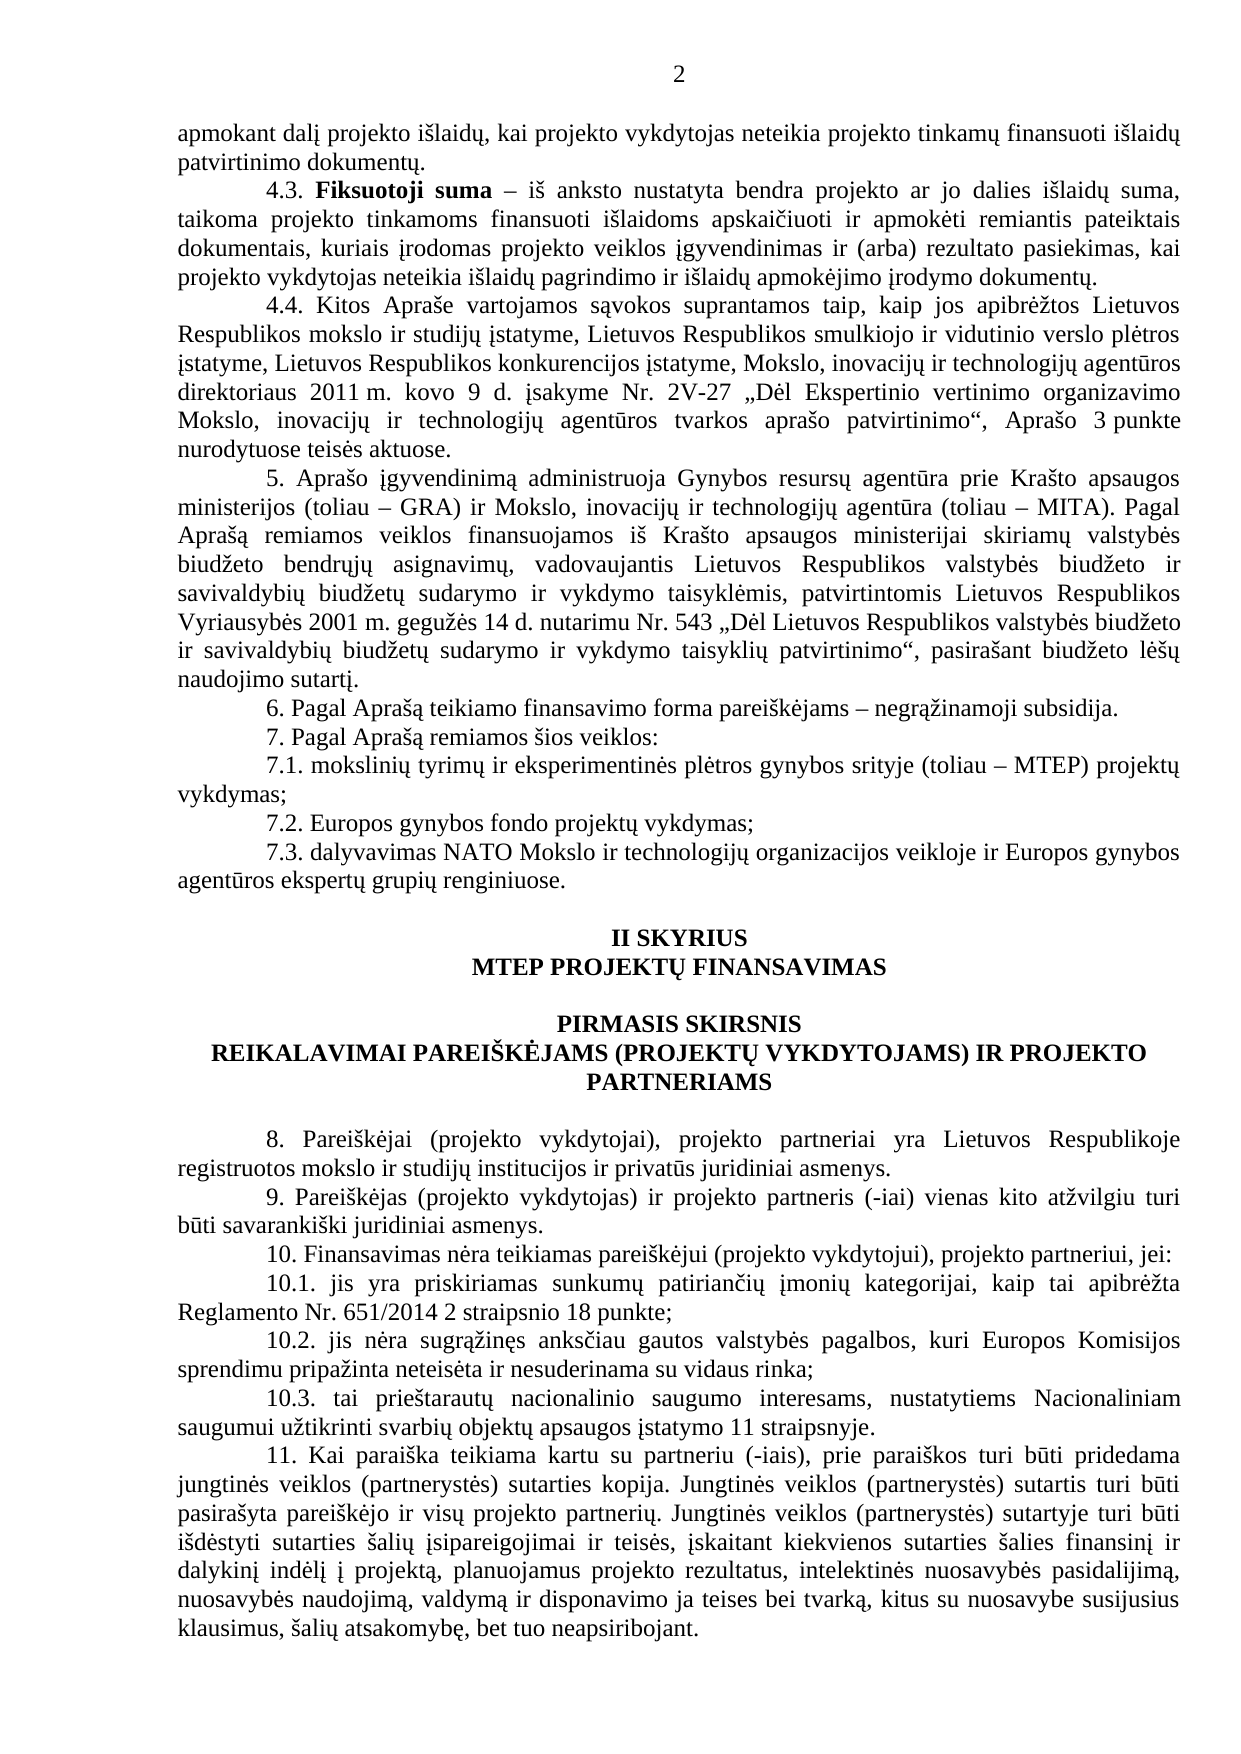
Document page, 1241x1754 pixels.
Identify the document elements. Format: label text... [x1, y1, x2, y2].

text 7. Pagal Aprašą remiamos šios veiklos: [177, 722, 1181, 751]
text II SKYRIUS [177, 923, 1181, 952]
text apmokant dalį projekto išlaidų, kai projekto vykdytojas neteikia projekto tinkamų finansuoti išlaidų patvirtinimo dokumentų. [177, 118, 1181, 176]
text 7.1. mokslinių tyrimų ir eksperimentinės plėtros gynybos srityje (toliau – MTEP) projektų vykdymas; [177, 751, 1181, 808]
text 4.4. Kitos Apraše vartojamos sąvokos suprantamos taip, kaip jos apibrėžtos Lietuvos Respublikos mokslo ir studijų įstatyme, Lietuvos Respublikos smulkiojo ir vidutinio verslo plėtros įstatyme, Lietuvos Respublikos konkurencijos įstatyme, Mokslo, inovacijų ir technologijų agentūros direktoriaus 2011 m. kovo 9 d. įsakyme Nr. 2V-27 „Dėl Ekspertinio vertinimo organizavimo Mokslo, inovacijų ir technologijų agentūros tvarkos aprašo patvirtinimo“, Aprašo 3 punkte nurodytuose teisės aktuose. [177, 291, 1181, 463]
text 5. Aprašo įgyvendinimą administruoja Gynybos resursų agentūra prie Krašto apsaugos ministerijos (toliau – GRA) ir Mokslo, inovacijų ir technologijų agentūra (toliau – MITA). Pagal Aprašą remiamos veiklos finansuojamos iš Krašto apsaugos ministerijai skiriamų valstybės biudžeto bendrųjų asignavimų, vadovaujantis Lietuvos Respublikos valstybės biudžeto ir savivaldybių biudžetų sudarymo ir vykdymo taisyklėmis, patvirtintomis Lietuvos Respublikos Vyriausybės 2001 m. gegužės 14 d. nutarimu Nr. 543 „Dėl Lietuvos Respublikos valstybės biudžeto ir savivaldybių biudžetų sudarymo ir vykdymo taisyklių patvirtinimo“, pasirašant biudžeto lėšų naudojimo sutartį. [177, 463, 1181, 693]
text REIKALAVIMAI PAREIŠKĖJAMS (PROJEKTŲ VYKDYTOJAMS) IR PROJEKTO PARTNERIAMS [177, 1038, 1181, 1096]
text PIRMASIS SKIRSNIS [177, 1009, 1181, 1038]
text 7.3. dalyvavimas NATO Mokslo ir technologijų organizacijos veikloje ir Europos gynybos agentūros ekspertų grupių renginiuose. [177, 837, 1181, 894]
text 4.3. Fiksuotoji suma – iš anksto nustatyta bendra projekto ar jo dalies išlaidų suma, taikoma projekto tinkamoms finansuoti išlaidoms apskaičiuoti ir apmokėti remiantis pateiktais dokumentais, kuriais įrodomas projekto veiklos įgyvendinimas ir (arba) rezultato pasiekimas, kai projekto vykdytojas neteikia išlaidų pagrindimo ir išlaidų apmokėjimo įrodymo dokumentų. [177, 176, 1181, 291]
text 10.3. tai prieštarautų nacionalinio saugumo interesams, nustatytiems Nacionaliniam saugumui užtikrinti svarbių objektų apsaugos įstatymo 11 straipsnyje. [177, 1383, 1181, 1441]
text 9. Pareiškėjas (projekto vykdytojas) ir projekto partneris (-iai) vienas kito atžvilgiu turi būti savarankiški juridiniai asmenys. [177, 1182, 1181, 1239]
text MTEP PROJEKTŲ FINANSAVIMAS [177, 952, 1181, 981]
text 7.2. Europos gynybos fondo projektų vykdymas; [177, 808, 1181, 837]
text 10.1. jis yra priskiriamas sunkumų patiriančių įmonių kategorijai, kaip tai apibrėžta Reglamento Nr. 651/2014 2 straipsnio 18 punkte; [177, 1268, 1181, 1326]
text 8. Pareiškėjai (projekto vykdytojai), projekto partneriai yra Lietuvos Respublikoje registruotos mokslo ir studijų institucijos ir privatūs juridiniai asmenys. [177, 1124, 1181, 1182]
text 10. Finansavimas nėra teikiamas pareiškėjui (projekto vykdytojui), projekto partneriui, jei: [177, 1239, 1181, 1268]
text 6. Pagal Aprašą teikiamo finansavimo forma pareiškėjams – negrąžinamoji subsidija. [177, 693, 1181, 722]
text 11. Kai paraiška teikiama kartu su partneriu (-iais), prie paraiškos turi būti pridedama jungtinės veiklos (partnerystės) sutarties kopija. Jungtinės veiklos (partnerystės) sutartis turi būti pasirašyta pareiškėjo ir visų projekto partnerių. Jungtinės veiklos (partnerystės) sutartyje turi būti išdėstyti sutarties šalių įsipareigojimai ir teisės, įskaitant kiekvienos sutarties šalies finansinį ir dalykinį indėlį į projektą, planuojamus projekto rezultatus, intelektinės nuosavybės pasidalijimą, nuosavybės naudojimą, valdymą ir disponavimo ja teises bei tvarką, kitus su nuosavybe susijusius klausimus, šalių atsakomybę, bet tuo neapsiribojant. [177, 1441, 1181, 1642]
text 10.2. jis nėra sugrąžinęs anksčiau gautos valstybės pagalbos, kuri Europos Komisijos sprendimu pripažinta neteisėta ir nesuderinama su vidaus rinka; [177, 1326, 1181, 1383]
